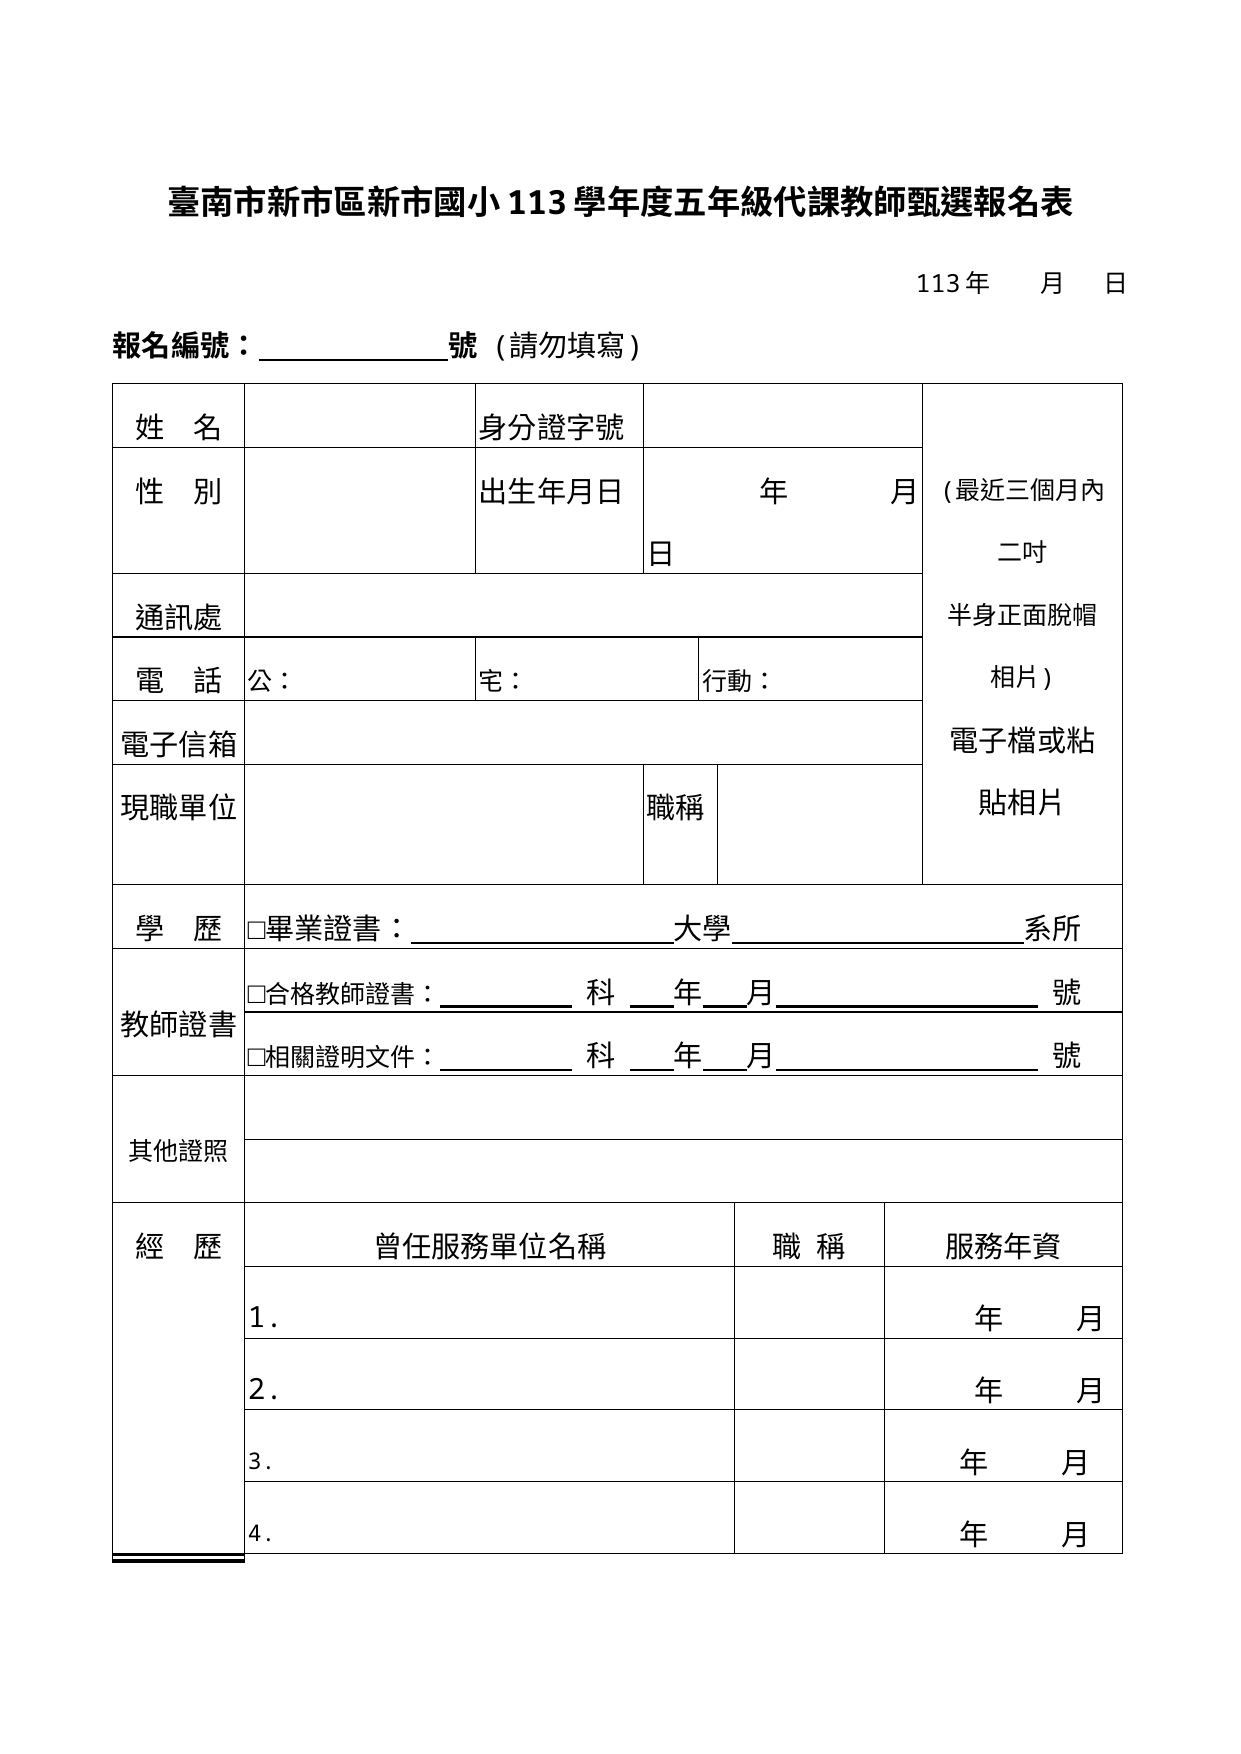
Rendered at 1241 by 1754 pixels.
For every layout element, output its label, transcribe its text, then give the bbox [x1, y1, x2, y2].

table_cell [245, 765, 643, 884]
table_cell 1. [245, 1267, 734, 1337]
table_cell 通訊處 [113, 574, 244, 636]
text 報名編號： 號 (請勿填寫) [112, 302, 1128, 364]
table_cell 4. [245, 1482, 734, 1553]
table_cell 經 歷 [113, 1203, 244, 1553]
table_cell [735, 1267, 884, 1337]
table_header [245, 384, 475, 447]
table_cell 公： [245, 638, 475, 700]
table_cell [245, 701, 922, 763]
table_cell 電子信箱 [113, 701, 244, 763]
table_cell [245, 1076, 1122, 1138]
table_cell 現職單位 [113, 765, 244, 884]
table_cell 曾任服務單位名稱 [245, 1203, 734, 1266]
table_cell 職 稱 [735, 1203, 884, 1266]
table_cell 學 歷 [113, 885, 244, 948]
table_cell 年 月 [885, 1267, 1122, 1337]
table_cell [245, 1140, 1122, 1202]
table_cell [735, 1410, 884, 1481]
table_cell 其他證照 [113, 1076, 244, 1202]
table_cell 職稱 [644, 765, 717, 884]
table_cell 宅： [476, 638, 698, 700]
table_header 身分證字號 [476, 384, 643, 447]
table_cell □相關證明文件： 科 年 月 號 [245, 1013, 1122, 1075]
table_cell □畢業證書： 大學 系所 [245, 885, 1122, 948]
table_header 姓 名 [113, 384, 244, 447]
table_cell 2. [245, 1339, 734, 1409]
table_cell 年 月 [885, 1482, 1122, 1553]
table_cell 行動： [699, 638, 922, 700]
table_cell 教師證書 [113, 949, 244, 1075]
table_cell 出生年月日 [476, 448, 643, 573]
table_cell □合格教師證書： 科 年 月 號 [245, 949, 1122, 1011]
table_cell 年 月 [885, 1410, 1122, 1481]
table_cell 3. [245, 1410, 734, 1481]
table_cell 電 話 [113, 638, 244, 700]
table_cell 性 別 [113, 448, 244, 573]
table_cell 年 月 [885, 1339, 1122, 1409]
text 臺南市新市區新市國小113學年度五年級代課教師甄選報名表 [112, 158, 1128, 221]
text 113年 月 日 [112, 239, 1128, 302]
table_cell [735, 1482, 884, 1553]
table_cell [245, 448, 475, 573]
table_header (最近三個月內二吋 半身正面脫帽相片) 電子檔或粘貼相片 [923, 384, 1122, 884]
table_cell [718, 765, 922, 884]
table_cell 服務年資 [885, 1203, 1122, 1266]
table_header [644, 384, 922, 447]
table_cell [735, 1339, 884, 1409]
table_cell [245, 574, 922, 636]
table_cell 年 月 日 [644, 448, 922, 573]
